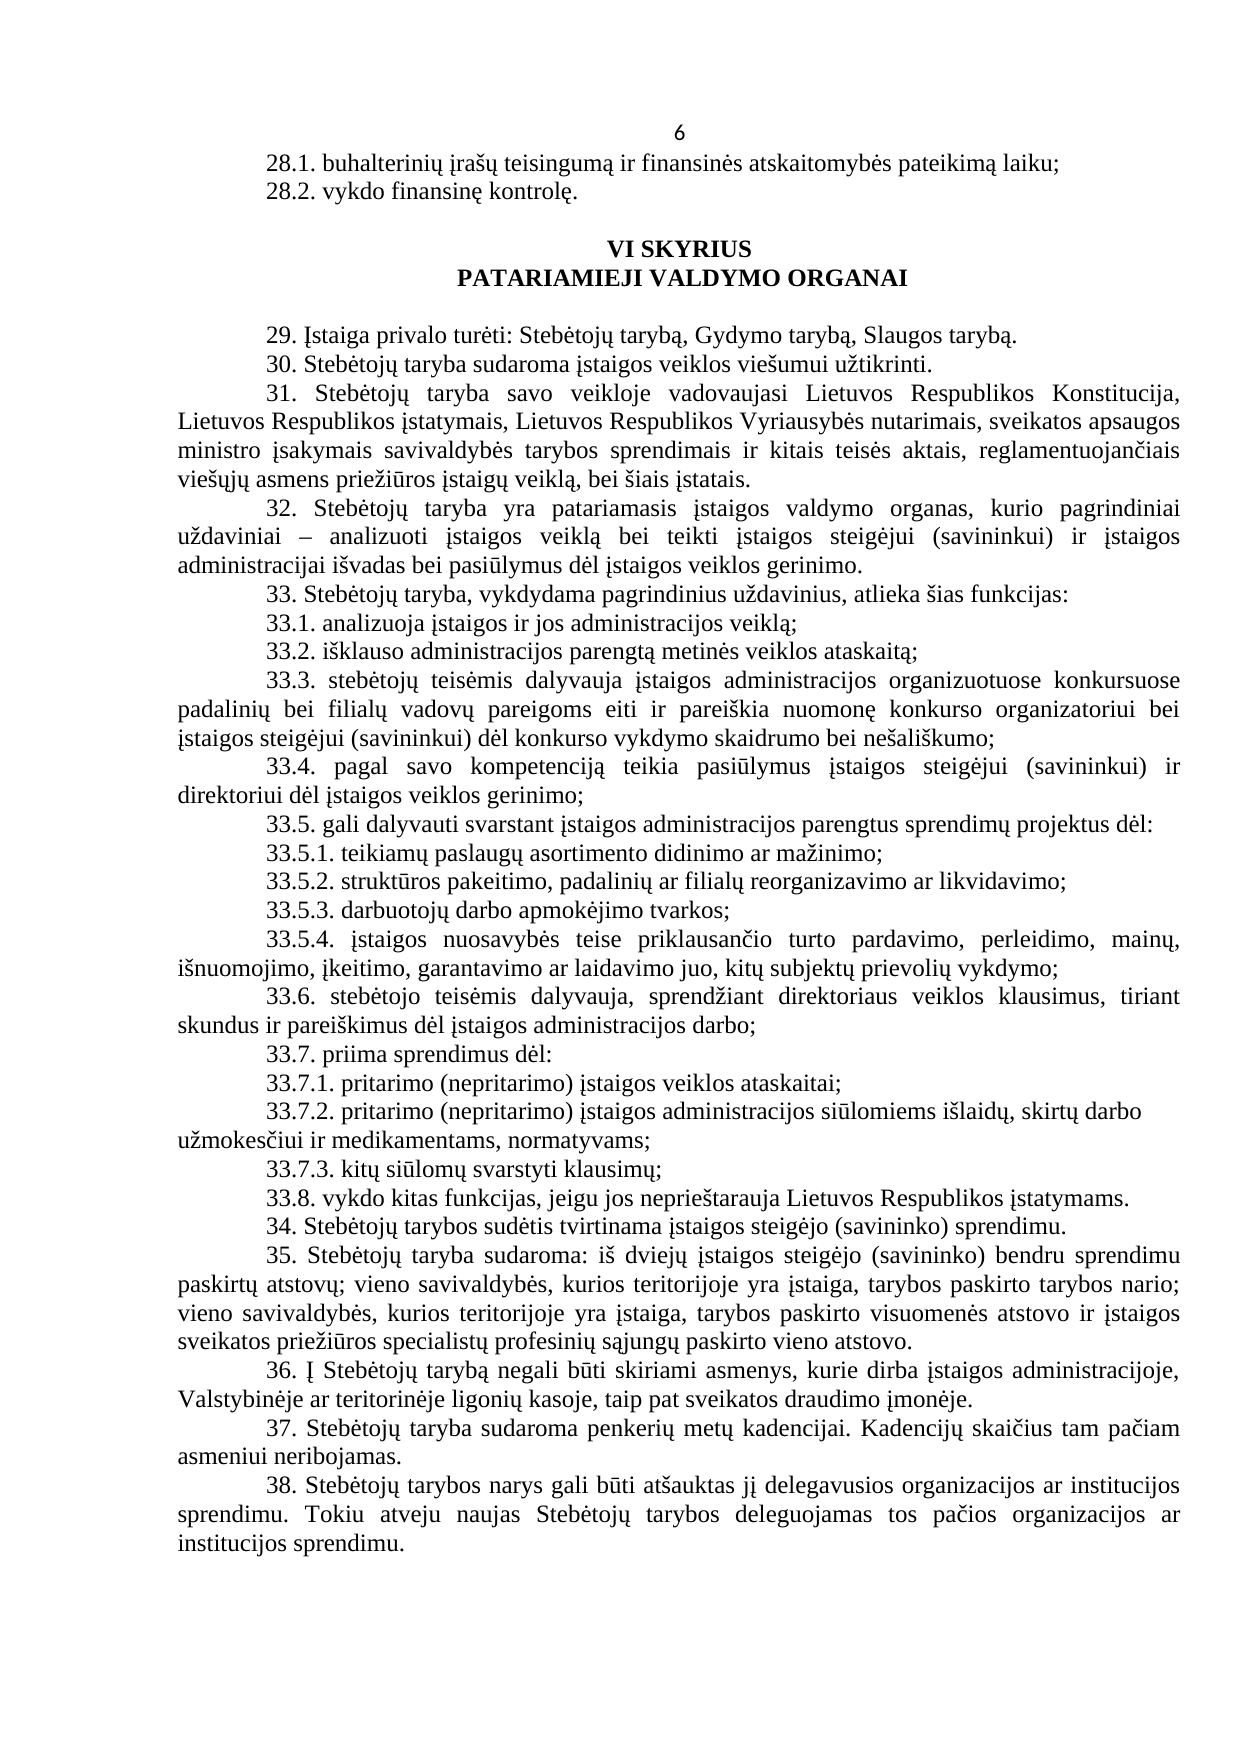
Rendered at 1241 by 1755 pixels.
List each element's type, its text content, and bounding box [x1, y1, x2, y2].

text 33.8. vykdo kitas funkcijas, jeigu jos neprieštarauja Lietuvos Respublikos įstatymams. [177, 1183, 1181, 1211]
text 33.4. pagal savo kompetenciją teikia pasiūlymus įstaigos steigėjui (savininkui) ir direktoriui dėl įstaigos veiklos gerinimo; [177, 751, 1181, 809]
text 33.5.1. teikiamų paslaugų asortimento didinimo ar mažinimo; [177, 838, 1181, 866]
text 37. Stebėtojų taryba sudaroma penkerių metų kadencijai. Kadencijų skaičius tam pačiam asmeniui neribojamas. [177, 1413, 1181, 1470]
text užmokesčiui ir medikamentams, normatyvams; [177, 1125, 1181, 1154]
text 33.5.4. įstaigos nuosavybės teise priklausančio turto pardavimo, perleidimo, mainų, išnuomojimo, įkeitimo, garantavimo ar laidavimo juo, kitų subjektų prievolių vykdymo; [177, 924, 1181, 981]
text 28.2. vykdo finansinę kontrolę. [177, 176, 1181, 205]
text 31. Stebėtojų taryba savo veikloje vadovaujasi Lietuvos Respublikos Konstitucija, Lietuvos Respublikos įstatymais, Lietuvos Respublikos Vyriausybės nutarimais, sveikatos apsaugos ministro įsakymais savivaldybės tarybos sprendimais ir kitais teisės aktais, reglamentuojančiais viešųjų asmens priežiūros įstaigų veiklą, bei šiais įstatais. [177, 378, 1181, 493]
text 33.7. priima sprendimus dėl: [177, 1039, 1181, 1068]
text 33.5. gali dalyvauti svarstant įstaigos administracijos parengtus sprendimų projektus dėl: [177, 809, 1181, 838]
text 33. Stebėtojų taryba, vykdydama pagrindinius uždavinius, atlieka šias funkcijas: [177, 579, 1181, 608]
text 35. Stebėtojų taryba sudaroma: iš dviejų įstaigos steigėjo (savininko) bendru sprendimu paskirtų atstovų; vieno savivaldybės, kurios teritorijoje yra įstaiga, tarybos paskirto tarybos nario; vieno savivaldybės, kurios teritorijoje yra įstaiga, tarybos paskirto visuomenės atstovo ir įstaigos sveikatos priežiūros specialistų profesinių sąjungų paskirto vieno atstovo. [177, 1240, 1181, 1355]
text 28.1. buhalterinių įrašų teisingumą ir finansinės atskaitomybės pateikimą laiku; [177, 148, 1181, 176]
text 33.3. stebėtojų teisėmis dalyvauja įstaigos administracijos organizuotuose konkursuose padalinių bei filialų vadovų pareigoms eiti ir pareiškia nuomonę konkurso organizatoriui bei įstaigos steigėjui (savininkui) dėl konkurso vykdymo skaidrumo bei nešališkumo; [177, 665, 1181, 751]
text 36. Į Stebėtojų tarybą negali būti skiriami asmenys, kurie dirba įstaigos administracijoje, Valstybinėje ar teritorinėje ligonių kasoje, taip pat sveikatos draudimo įmonėje. [177, 1355, 1181, 1413]
text 33.1. analizuoja įstaigos ir jos administracijos veiklą; [177, 608, 1181, 636]
text 30. Stebėtojų taryba sudaroma įstaigos veiklos viešumui užtikrinti. [177, 349, 1181, 378]
text PATARIAMIEJI VALDYMO ORGANAI [177, 263, 1181, 291]
text 29. Įstaiga privalo turėti: Stebėtojų tarybą, Gydymo tarybą, Slaugos tarybą. [177, 320, 1181, 349]
text 33.5.2. struktūros pakeitimo, padalinių ar filialų reorganizavimo ar likvidavimo; [177, 866, 1181, 895]
text 33.7.3. kitų siūlomų svarstyti klausimų; [177, 1154, 1181, 1183]
text VI SKYRIUS [177, 234, 1181, 263]
text 34. Stebėtojų tarybos sudėtis tvirtinama įstaigos steigėjo (savininko) sprendimu. [177, 1211, 1181, 1240]
text 33.7.1. pritarimo (nepritarimo) įstaigos veiklos ataskaitai; [177, 1068, 1181, 1096]
text 33.7.2. pritarimo (nepritarimo) įstaigos administracijos siūlomiems išlaidų, skirtų darbo [177, 1096, 1181, 1125]
text 33.6. stebėtojo teisėmis dalyvauja, sprendžiant direktoriaus veiklos klausimus, tiriant skundus ir pareiškimus dėl įstaigos administracijos darbo; [177, 981, 1181, 1039]
text 38. Stebėtojų tarybos narys gali būti atšauktas jį delegavusios organizacijos ar institucijos sprendimu. Tokiu atveju naujas Stebėtojų tarybos deleguojamas tos pačios organizacijos ar institucijos sprendimu. [177, 1470, 1181, 1556]
text 33.5.3. darbuotojų darbo apmokėjimo tvarkos; [177, 895, 1181, 924]
text 33.2. išklauso administracijos parengtą metinės veiklos ataskaitą; [177, 636, 1181, 665]
text 32. Stebėtojų taryba yra patariamasis įstaigos valdymo organas, kurio pagrindiniai uždaviniai – analizuoti įstaigos veiklą bei teikti įstaigos steigėjui (savininkui) ir įstaigos administracijai išvadas bei pasiūlymus dėl įstaigos veiklos gerinimo. [177, 493, 1181, 579]
